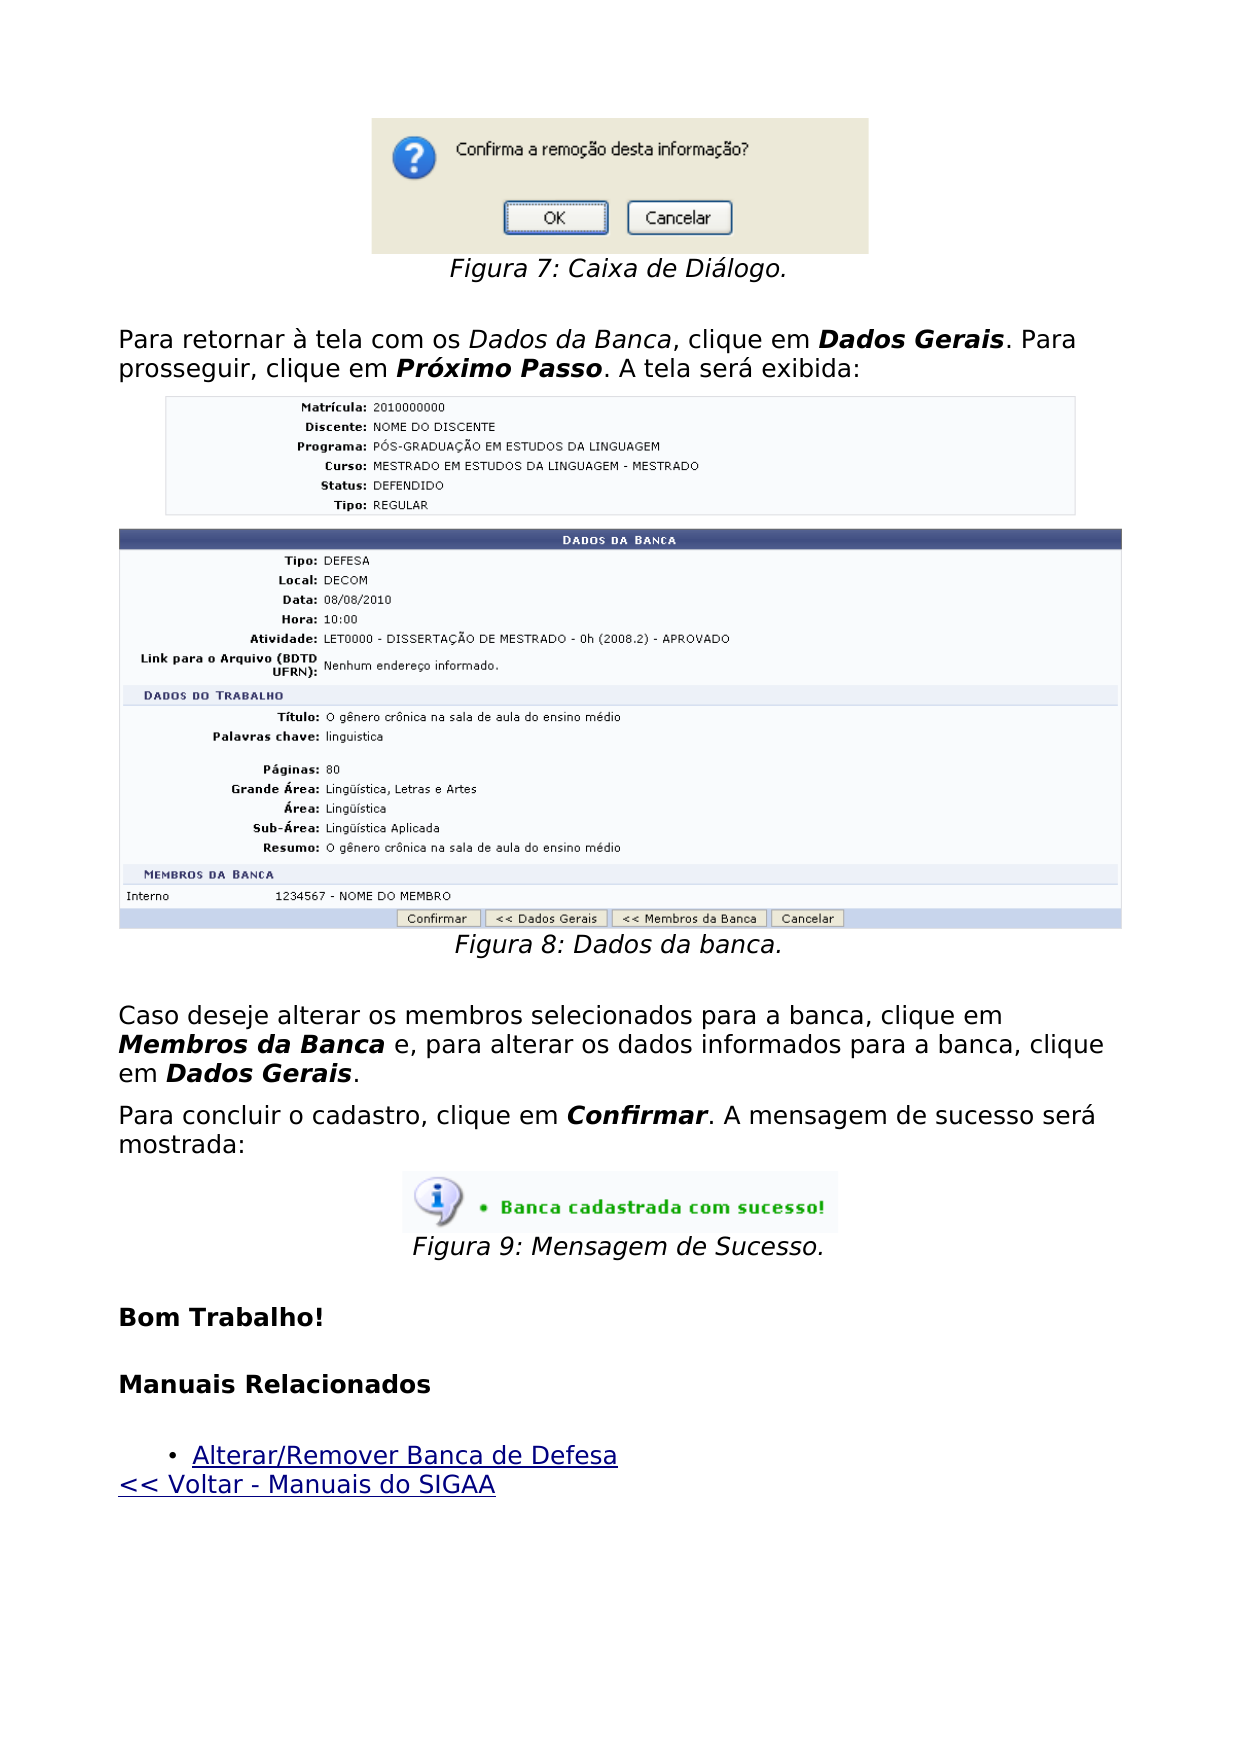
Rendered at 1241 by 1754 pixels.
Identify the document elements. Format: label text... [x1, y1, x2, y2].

picture [118, 395, 1123, 930]
subtitle Manuais Relacionados [118, 1370, 1122, 1399]
text Bom Trabalho! [118, 1303, 1122, 1333]
text Figura 7: Caixa de Diálogo. [372, 254, 868, 283]
picture [371, 118, 869, 254]
text Figura 9: Mensagem de Sucesso. [402, 1233, 838, 1262]
text Para retornar à tela com os Dados da Banca, clique em Dados Gerais. Para prosseguir, clique em Próximo Passo. A tela será exibida: [118, 325, 1122, 383]
picture [402, 1171, 839, 1233]
text Figura 8: Dados da banca. [118, 930, 1122, 959]
text Caso deseje alterar os membros selecionados para a banca, clique em Membros da Banca e, para alterar os dados informados para a banca, clique em Dados Gerais. [118, 1001, 1122, 1088]
text << Voltar - Manuais do SIGAA [118, 1470, 1122, 1499]
list Alterar/Remover Banca de Defesa [177, 1441, 1122, 1470]
text Para concluir o cadastro, clique em Confirmar. A mensagem de sucesso será mostrada: [118, 1101, 1122, 1159]
